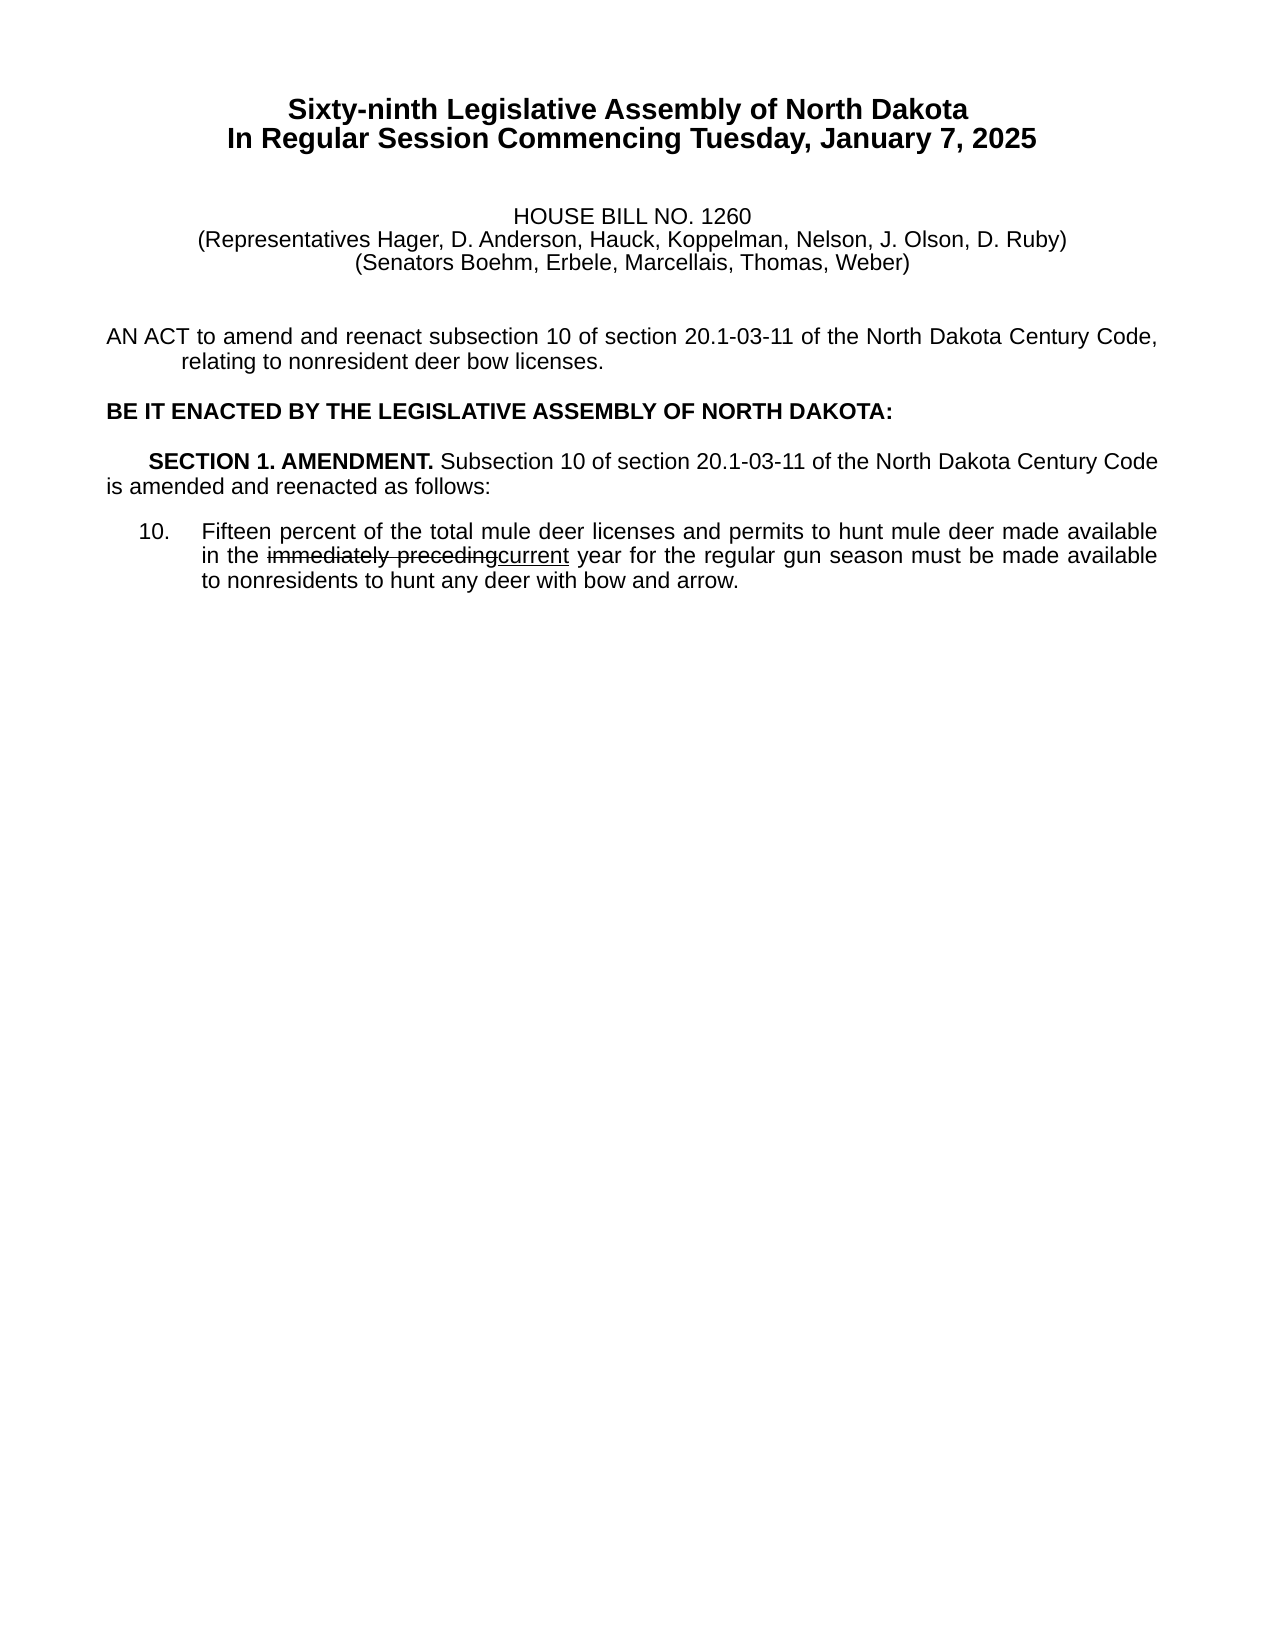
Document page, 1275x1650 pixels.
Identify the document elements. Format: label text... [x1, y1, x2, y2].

text (Senators Boehm, Erbele, Marcellais, Thomas, Weber) [106, 252, 1158, 275]
text SECTION 1. AMENDMENT. Subsection 10 of section 20.1‑03‑11 of the North Dakota Century Code is amended and reenacted as follows: [106, 450, 1158, 499]
text (Representatives Hager, D. Anderson, Hauck, Koppelman, Nelson, J. Olson, D. Ruby) [106, 229, 1158, 252]
text House BILL NO. 1260 [106, 204, 1158, 229]
title In Regular Session Commencing Tuesday, January 7, 2025 [106, 125, 1158, 154]
title AN ACT to amend and reenact subsection 10 of section 20.1-03-11 of the North Dakota Century Code, relating to nonresident deer bow licenses. [106, 325, 1158, 374]
title Sixty-ninth Legislative Assembly of North Dakota [106, 96, 1158, 125]
text BE IT ENACTED BY THE LEGISLATIVE ASSEMBLY OF NORTH DAKOTA: [106, 400, 1158, 425]
text 10. Fifteen percent of the total mule deer licenses and permits to hunt mule deer made available in the immediately precedingcurrent year for the regular gun season must be made available to nonresidents to hunt any deer with bow and arrow. [106, 519, 1158, 594]
